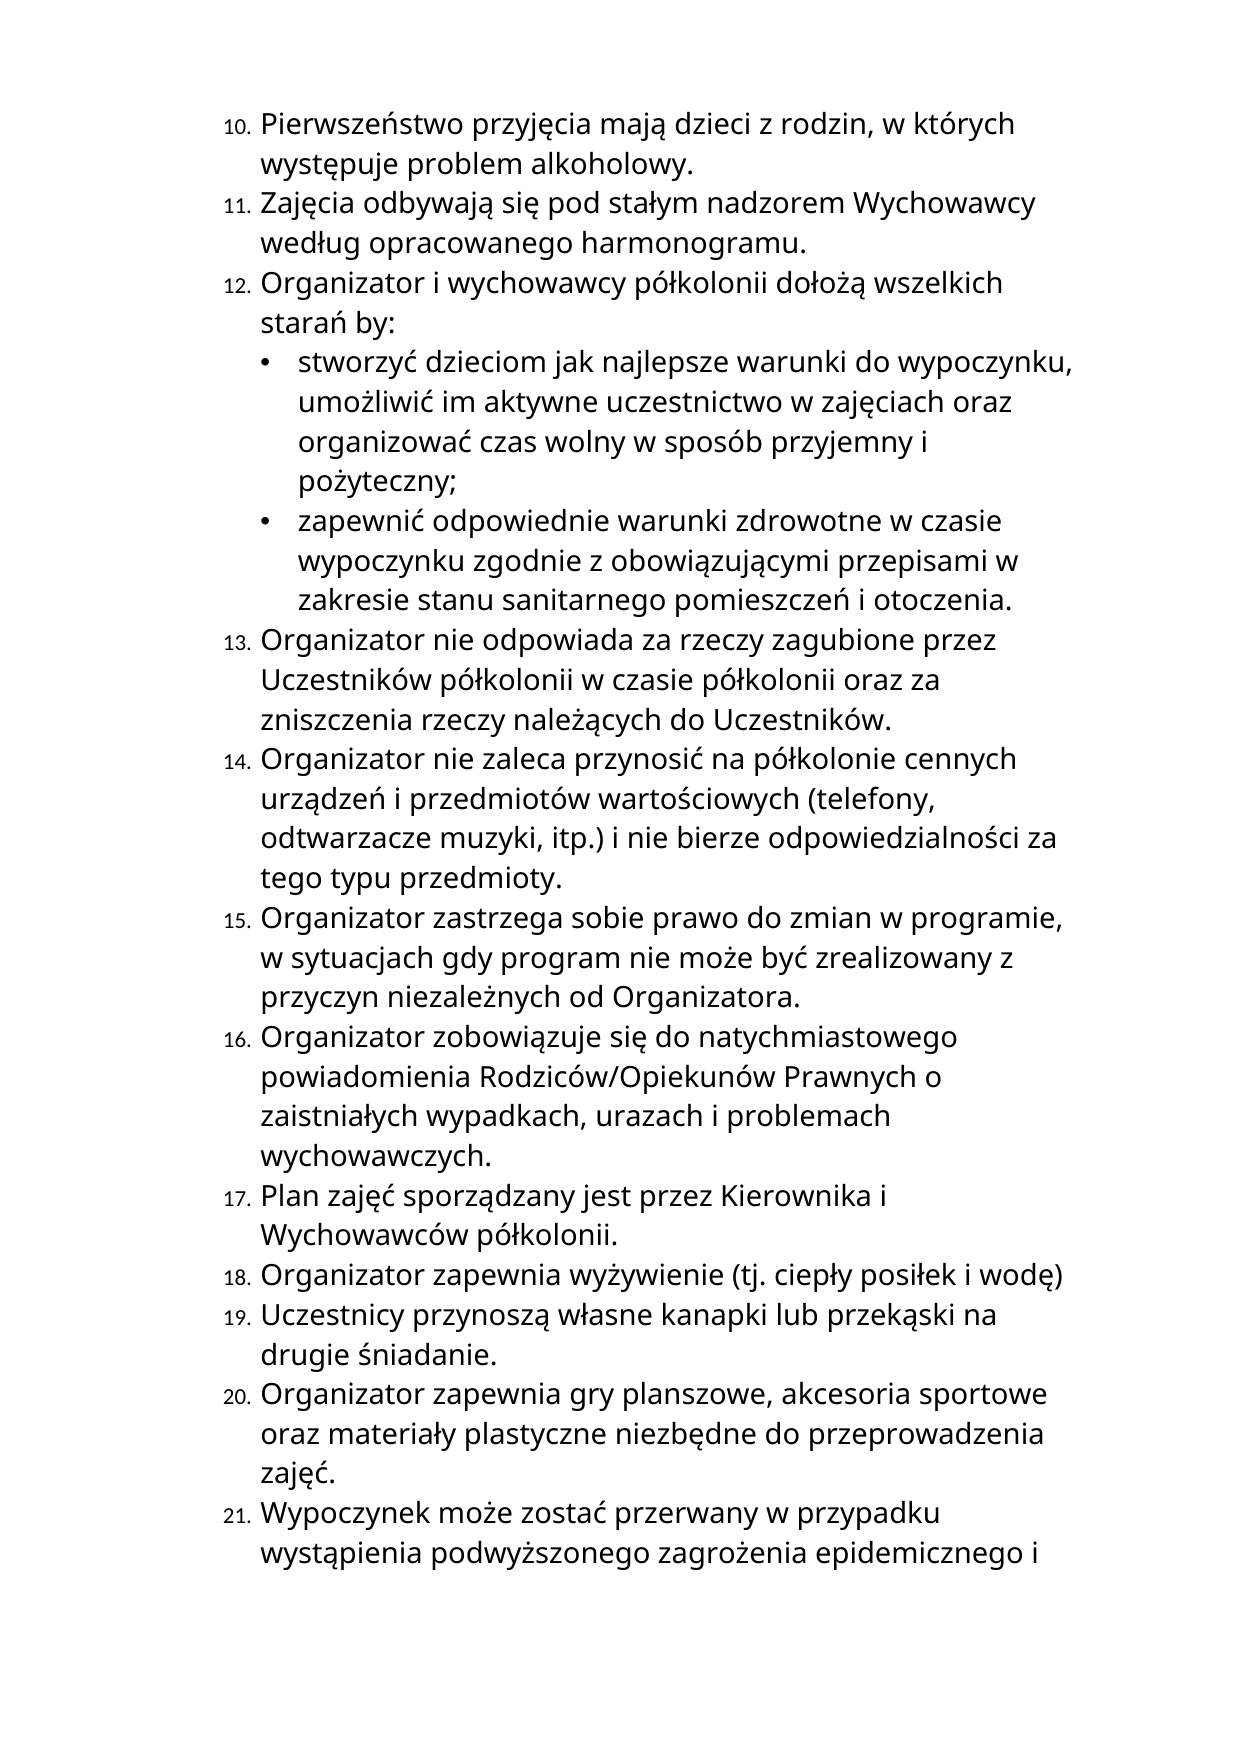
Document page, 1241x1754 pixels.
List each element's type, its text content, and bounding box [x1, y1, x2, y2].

list Organizator zastrzega sobie prawo do zmian w programie, w sytuacjach gdy program nie może być zrealizowany z przyczyn niezależnych od Organizatora. [223, 897, 1093, 1016]
list Wypoczynek może zostać przerwany w przypadku wystąpienia podwyższonego zagrożenia epidemicznego i [223, 1492, 1093, 1572]
list Zajęcia odbywają się pod stałym nadzorem Wychowawcy według opracowanego harmonogramu. [223, 183, 1093, 262]
list zapewnić odpowiednie warunki zdrowotne w czasie wypoczynku zgodnie z obowiązującymi przepisami w zakresie stanu sanitarnego pomieszczeń i otoczenia. [260, 500, 1093, 619]
list Organizator i wychowawcy półkolonii dołożą wszelkich starań by: [223, 262, 1093, 342]
list Organizator nie zaleca przynosić na półkolonie cennych urządzeń i przedmiotów wartościowych (telefony, odtwarzacze muzyki, itp.) i nie bierze odpowiedzialności za tego typu przedmioty. [223, 738, 1093, 897]
list Organizator nie odpowiada za rzeczy zagubione przez Uczestników półkolonii w czasie półkolonii oraz za zniszczenia rzeczy należących do Uczestników. [223, 619, 1093, 738]
list Organizator zobowiązuje się do natychmiastowego powiadomienia Rodziców/Opiekunów Prawnych o zaistniałych wypadkach, urazach i problemach wychowawczych. [223, 1016, 1093, 1175]
list Plan zajęć sporządzany jest przez Kierownika i Wychowawców półkolonii. [223, 1175, 1093, 1254]
list Organizator zapewnia gry planszowe, akcesoria sportowe oraz materiały plastyczne niezbędne do przeprowadzenia zajęć. [223, 1373, 1093, 1492]
list Uczestnicy przynoszą własne kanapki lub przekąski na drugie śniadanie. [223, 1294, 1093, 1373]
list Organizator zapewnia wyżywienie (tj. ciepły posiłek i wodę) [223, 1254, 1093, 1294]
list stworzyć dzieciom jak najlepsze warunki do wypoczynku, umożliwić im aktywne uczestnictwo w zajęciach oraz organizować czas wolny w sposób przyjemny i pożyteczny; [260, 342, 1093, 500]
list Pierwszeństwo przyjęcia mają dzieci z rodzin, w których występuje problem alkoholowy. [223, 103, 1093, 183]
